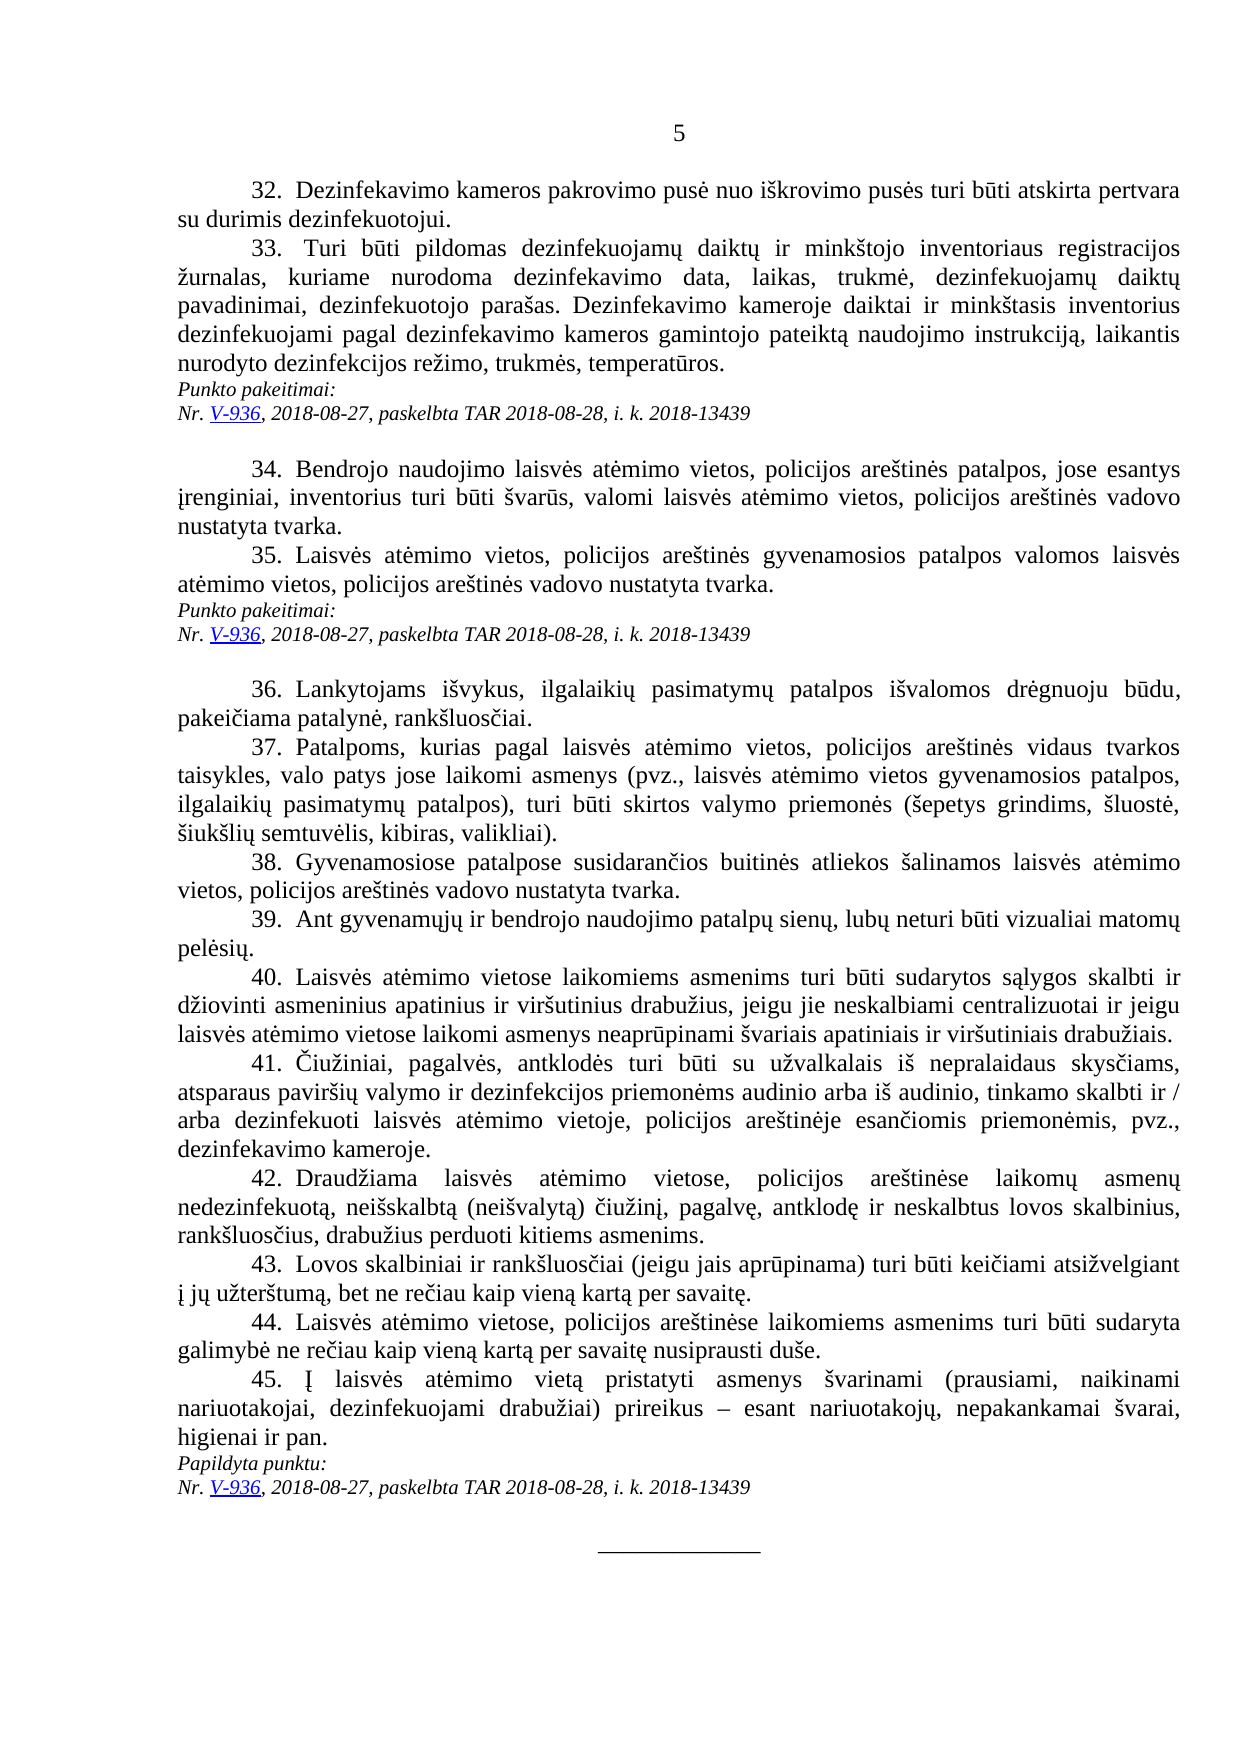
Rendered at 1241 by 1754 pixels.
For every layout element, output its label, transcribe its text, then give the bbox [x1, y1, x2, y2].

text 43. Lovos skalbiniai ir rankšluosčiai (jeigu jais aprūpinama) turi būti keičiami atsižvelgiant į jų užterštumą, bet ne rečiau kaip vieną kartą per savaitę. [177, 1249, 1181, 1307]
text 37. Patalpoms, kurias pagal laisvės atėmimo vietos, policijos areštinės vidaus tvarkos taisykles, valo patys jose laikomi asmenys (pvz., laisvės atėmimo vietos gyvenamosios patalpos, ilgalaikių pasimatymų patalpos), turi būti skirtos valymo priemonės (šepetys grindims, šluostė, šiukšlių semtuvėlis, kibiras, valikliai). [177, 732, 1181, 847]
text 44. Laisvės atėmimo vietose, policijos areštinėse laikomiems asmenims turi būti sudaryta galimybė ne rečiau kaip vieną kartą per savaitę nusiprausti duše. [177, 1307, 1181, 1364]
text Nr. V-936, 2018-08-27, paskelbta TAR 2018-08-28, i. k. 2018-13439 [177, 1475, 1181, 1499]
text 40. Laisvės atėmimo vietose laikomiems asmenims turi būti sudarytos sąlygos skalbti ir džiovinti asmeninius apatinius ir viršutinius drabužius, jeigu jie neskalbiami centralizuotai ir jeigu laisvės atėmimo vietose laikomi asmenys neaprūpinami švariais apatiniais ir viršutiniais drabužiais. [177, 962, 1181, 1048]
text 38. Gyvenamosiose patalpose susidarančios buitinės atliekos šalinamos laisvės atėmimo vietos, policijos areštinės vadovo nustatyta tvarka. [177, 847, 1181, 904]
text Punkto pakeitimai: [177, 377, 1181, 401]
text 33. Turi būti pildomas dezinfekuojamų daiktų ir minkštojo inventoriaus registracijos žurnalas, kuriame nurodoma dezinfekavimo data, laikas, trukmė, dezinfekuojamų daiktų pavadinimai, dezinfekuotojo parašas. Dezinfekavimo kameroje daiktai ir minkštasis inventorius dezinfekuojami pagal dezinfekavimo kameros gamintojo pateiktą naudojimo instrukciją, laikantis nurodyto dezinfekcijos režimo, trukmės, temperatūros. [177, 233, 1181, 377]
text _____________ [177, 1527, 1181, 1556]
text 36. Lankytojams išvykus, ilgalaikių pasimatymų patalpos išvalomos drėgnuoju būdu, pakeičiama patalynė, rankšluosčiai. [177, 674, 1181, 732]
text Nr. V-936, 2018-08-27, paskelbta TAR 2018-08-28, i. k. 2018-13439 [177, 622, 1181, 646]
text Papildyta punktu: [177, 1451, 1181, 1475]
text 39. Ant gyvenamųjų ir bendrojo naudojimo patalpų sienų, lubų neturi būti vizualiai matomų pelėsių. [177, 904, 1181, 962]
text 41. Čiužiniai, pagalvės, antklodės turi būti su užvalkalais iš nepralaidaus skysčiams, atsparaus paviršių valymo ir dezinfekcijos priemonėms audinio arba iš audinio, tinkamo skalbti ir / arba dezinfekuoti laisvės atėmimo vietoje, policijos areštinėje esančiomis priemonėmis, pvz., dezinfekavimo kameroje. [177, 1048, 1181, 1163]
text Punkto pakeitimai: [177, 597, 1181, 622]
text 34. Bendrojo naudojimo laisvės atėmimo vietos, policijos areštinės patalpos, jose esantys įrenginiai, inventorius turi būti švarūs, valomi laisvės atėmimo vietos, policijos areštinės vadovo nustatyta tvarka. [177, 454, 1181, 540]
text 42. Draudžiama laisvės atėmimo vietose, policijos areštinėse laikomų asmenų nedezinfekuotą, neišskalbtą (neišvalytą) čiužinį, pagalvę, antklodę ir neskalbtus lovos skalbinius, rankšluosčius, drabužius perduoti kitiems asmenims. [177, 1163, 1181, 1249]
text 45. Į laisvės atėmimo vietą pristatyti asmenys švarinami (prausiami, naikinami nariuotakojai, dezinfekuojami drabužiai) prireikus – esant nariuotakojų, nepakankamai švarai, higienai ir pan. [177, 1364, 1181, 1451]
text Nr. V-936, 2018-08-27, paskelbta TAR 2018-08-28, i. k. 2018-13439 [177, 401, 1181, 425]
text 32. Dezinfekavimo kameros pakrovimo pusė nuo iškrovimo pusės turi būti atskirta pertvara su durimis dezinfekuotojui. [177, 176, 1181, 233]
text 35. Laisvės atėmimo vietos, policijos areštinės gyvenamosios patalpos valomos laisvės atėmimo vietos, policijos areštinės vadovo nustatyta tvarka. [177, 540, 1181, 597]
